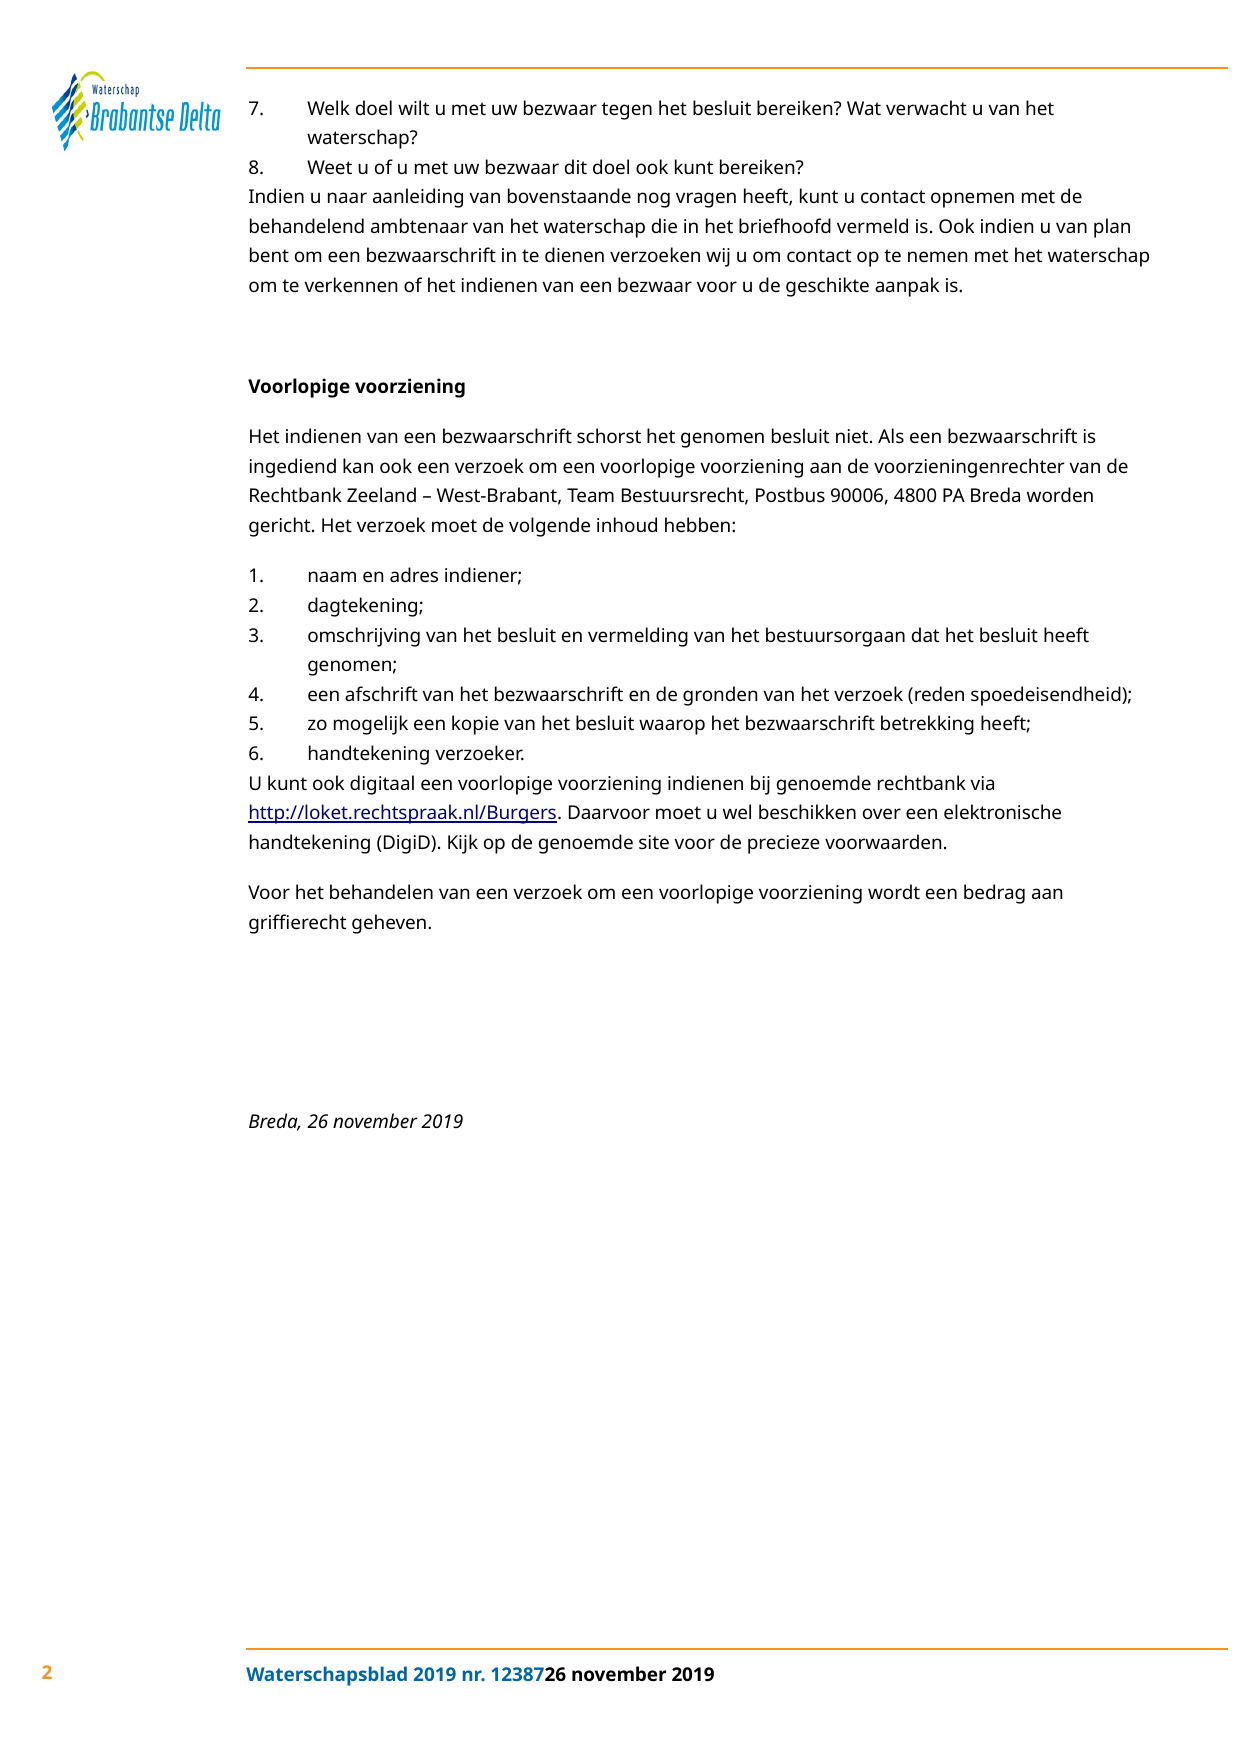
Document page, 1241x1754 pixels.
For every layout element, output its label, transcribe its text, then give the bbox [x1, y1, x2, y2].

text Voor het behandelen van een verzoek om een voorlopige voorziening wordt een bedrag aan griffierecht geheven. [248, 879, 1152, 935]
list naam en adres indiener; [248, 563, 1152, 588]
list omschrijving van het besluit en vermelding van het bestuursorgaan dat het besluit heeft genomen; [248, 622, 1152, 677]
picture [41, 47, 231, 172]
list Welk doel wilt u met uw bezwaar tegen het besluit bereiken? Wat verwacht u van het waterschap? [248, 95, 1152, 150]
text Indien u naar aanleiding van bovenstaande nog vragen heeft, kunt u contact opnemen met de behandelend ambtenaar van het waterschap die in het briefhoofd vermeld is. Ook indien u van plan bent om een bezwaarschrift in te dienen verzoeken wij u om contact op te nemen met het waterschap om te verkennen of het indienen van een bezwaar voor u de geschikte aanpak is. [248, 183, 1152, 298]
text Het indienen van een bezwaarschrift schorst het genomen besluit niet. Als een bezwaarschrift is ingediend kan ook een verzoek om een voorlopige voorziening aan de voorzieningenrechter van de Rechtbank Zeeland – West-Brabant, Team Bestuursrecht, Postbus 90006, 4800 PA Breda worden gericht. Het verzoek moet de volgende inhoud hebben: [248, 423, 1152, 538]
text Breda, 26 november 2019 [248, 1108, 1152, 1134]
text U kunt ook digitaal een voorlopige voorziening indienen bij genoemde rechtbank via http://loket.rechtspraak.nl/Burgers. Daarvoor moet u wel beschikken over een elektronische handtekening (DigiD). Kijk op de genoemde site voor de precieze voorwaarden. [248, 770, 1152, 855]
list dagtekening; [248, 592, 1152, 618]
list Weet u of u met uw bezwaar dit doel ook kunt bereiken? [248, 154, 1152, 180]
list een afschrift van het bezwaarschrift en de gronden van het verzoek (reden spoedeisendheid); [248, 681, 1152, 707]
list handtekening verzoeker. [248, 740, 1152, 766]
text Voorlopige voorziening [248, 373, 1152, 399]
list zo mogelijk een kopie van het besluit waarop het bezwaarschrift betrekking heeft; [248, 711, 1152, 736]
